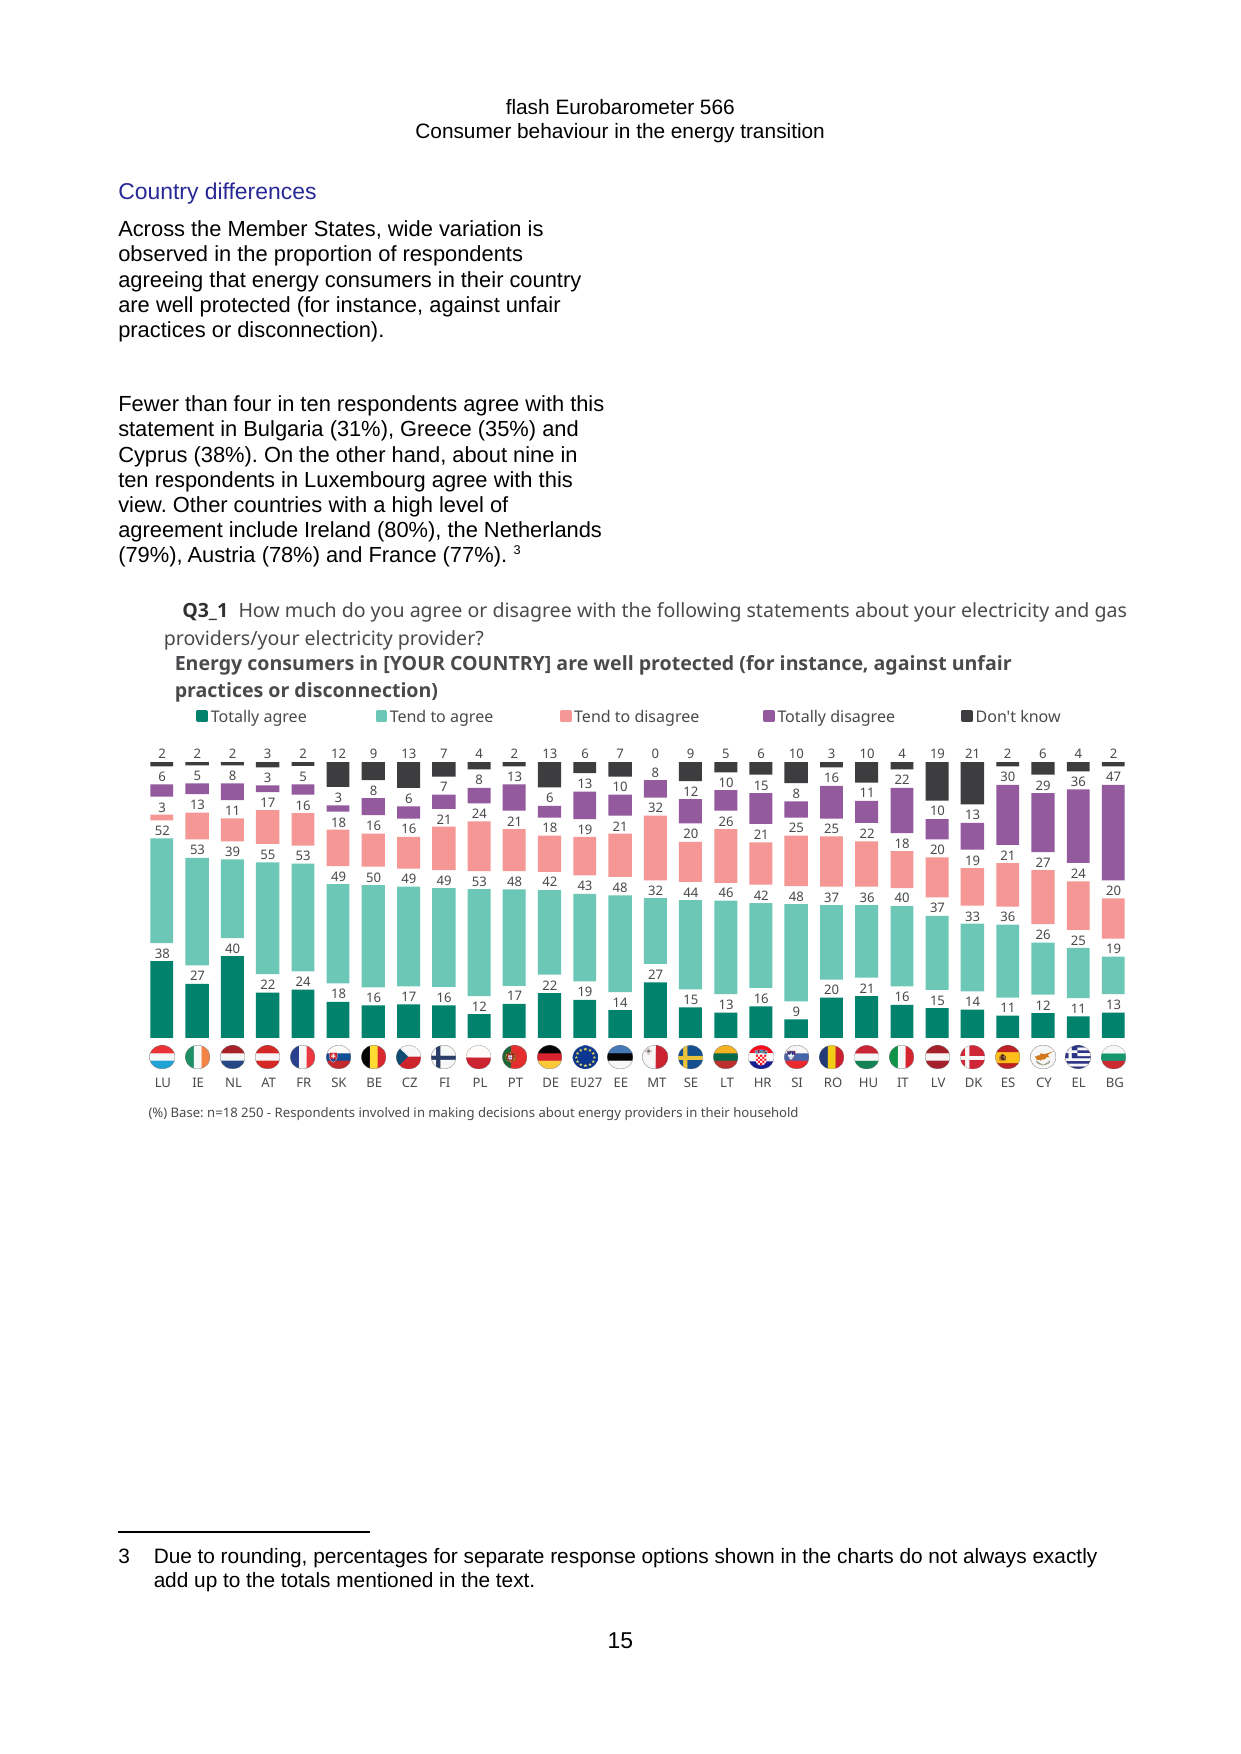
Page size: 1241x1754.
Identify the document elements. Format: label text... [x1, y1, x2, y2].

picture [466, 1045, 491, 1069]
picture [361, 1045, 386, 1069]
picture [1030, 1045, 1056, 1069]
picture [607, 1045, 633, 1069]
picture [502, 1045, 527, 1069]
picture [642, 1045, 668, 1069]
picture [326, 1045, 351, 1069]
text Due to rounding, percentages for separate response options shown in the charts do not always exactly add up to the totals mentioned in the text. [118, 1544, 1122, 1592]
picture [995, 1045, 1020, 1069]
picture [678, 1045, 703, 1069]
picture [396, 1045, 421, 1069]
text Country differences [118, 178, 605, 204]
picture [854, 1045, 879, 1069]
picture [149, 1045, 175, 1069]
picture [220, 1045, 245, 1069]
picture [748, 1045, 774, 1069]
picture [537, 1045, 562, 1069]
picture [1101, 1045, 1126, 1069]
picture [960, 1045, 985, 1069]
picture [784, 1045, 809, 1069]
picture [255, 1045, 280, 1069]
picture [431, 1045, 456, 1069]
picture [925, 1045, 950, 1069]
picture [185, 1045, 210, 1069]
picture [819, 1045, 844, 1069]
text Fewer than four in ten respondents agree with this statement in Bulgaria (31%), Greece (35%) and Cyprus (38%). On the other hand, about nine in ten respondents in Luxembourg agree with this view. Other countries with a high level of agreement include Ireland (80%), the Netherlands (79%), Austria (78%) and France (77%). [118, 391, 605, 567]
picture [572, 1045, 598, 1069]
picture [889, 1045, 914, 1069]
picture [290, 1045, 315, 1069]
text Across the Member States, wide variation is observed in the proportion of respondents agreeing that energy consumers in their country are well protected (for instance, against unfair practices or disconnection). [118, 216, 605, 342]
picture [713, 1045, 738, 1069]
picture [1065, 1045, 1091, 1069]
